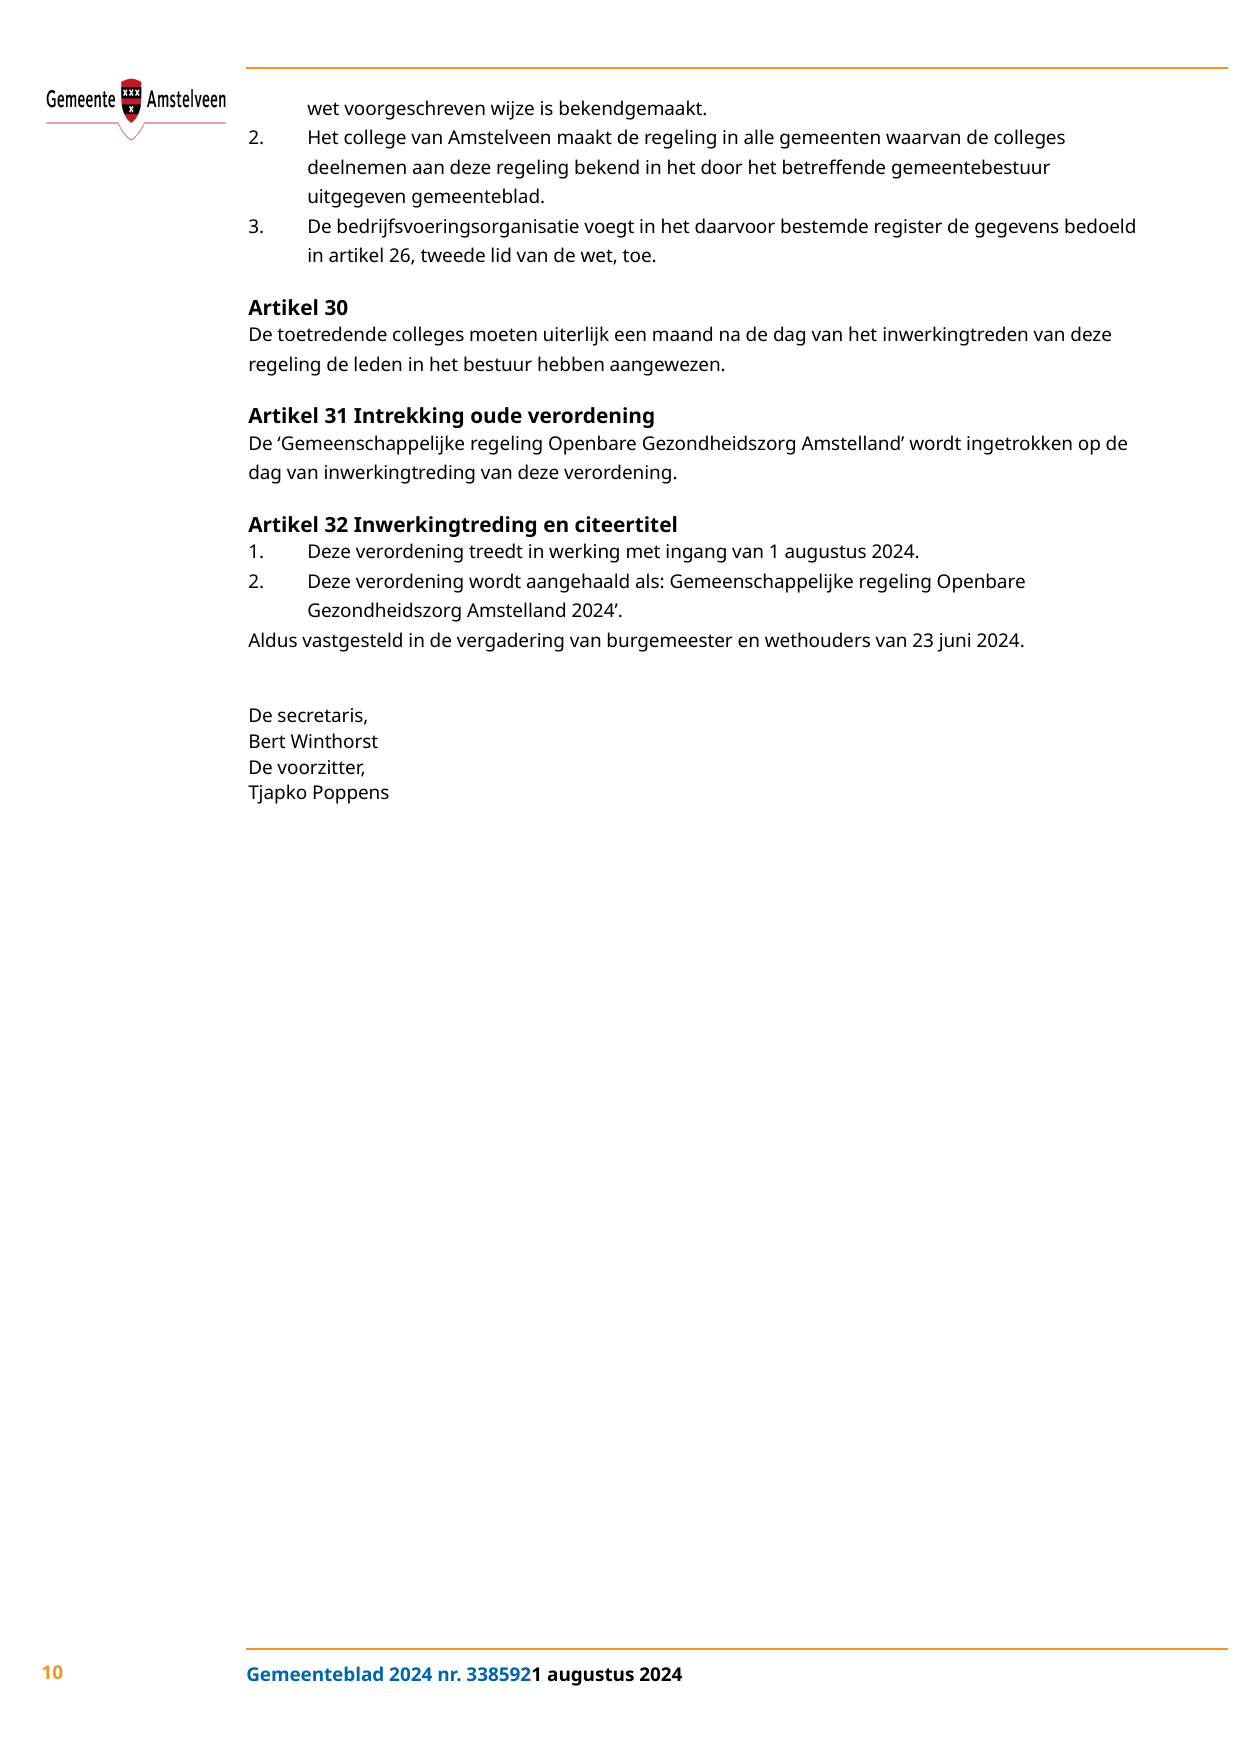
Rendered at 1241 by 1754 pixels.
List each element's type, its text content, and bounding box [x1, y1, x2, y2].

text Tjapko Poppens [248, 779, 1152, 805]
text Artikel 30 [248, 293, 1152, 322]
list Het college van Amstelveen maakt de regeling in alle gemeenten waarvan de colleges deelnemen aan deze regeling bekend in het door het betreffende gemeentebestuur uitgegeven gemeenteblad. [248, 124, 1152, 209]
text De toetredende colleges moeten uiterlijk een maand na de dag van het inwerkingtreden van deze regeling de leden in het bestuur hebben aangewezen. [248, 322, 1152, 377]
text Aldus vastgesteld in de vergadering van burgemeester en wethouders van 23 juni 2024. [248, 627, 1152, 653]
list Deze verordening treedt in werking met ingang van 1 augustus 2024. [248, 538, 1152, 564]
text De secretaris, [248, 702, 1152, 728]
text Artikel 31 Intrekking oude verordening [248, 402, 1152, 430]
list wet voorgeschreven wijze is bekendgemaakt. [248, 95, 1152, 121]
text Bert Winthorst [248, 728, 1152, 754]
text De voorzitter, [248, 754, 1152, 779]
text Artikel 32 Inwerkingtreding en citeertitel [248, 510, 1152, 538]
list Deze verordening wordt aangehaald als: Gemeenschappelijke regeling Openbare Gezondheidszorg Amstelland 2024’. [248, 568, 1152, 623]
picture [41, 47, 231, 172]
text De ‘Gemeenschappelijke regeling Openbare Gezondheidszorg Amstelland’ wordt ingetrokken op de dag van inwerkingtreding van deze verordening. [248, 430, 1152, 485]
list De bedrijfsvoeringsorganisatie voegt in het daarvoor bestemde register de gegevens bedoeld in artikel 26, tweede lid van de wet, toe. [248, 213, 1152, 268]
